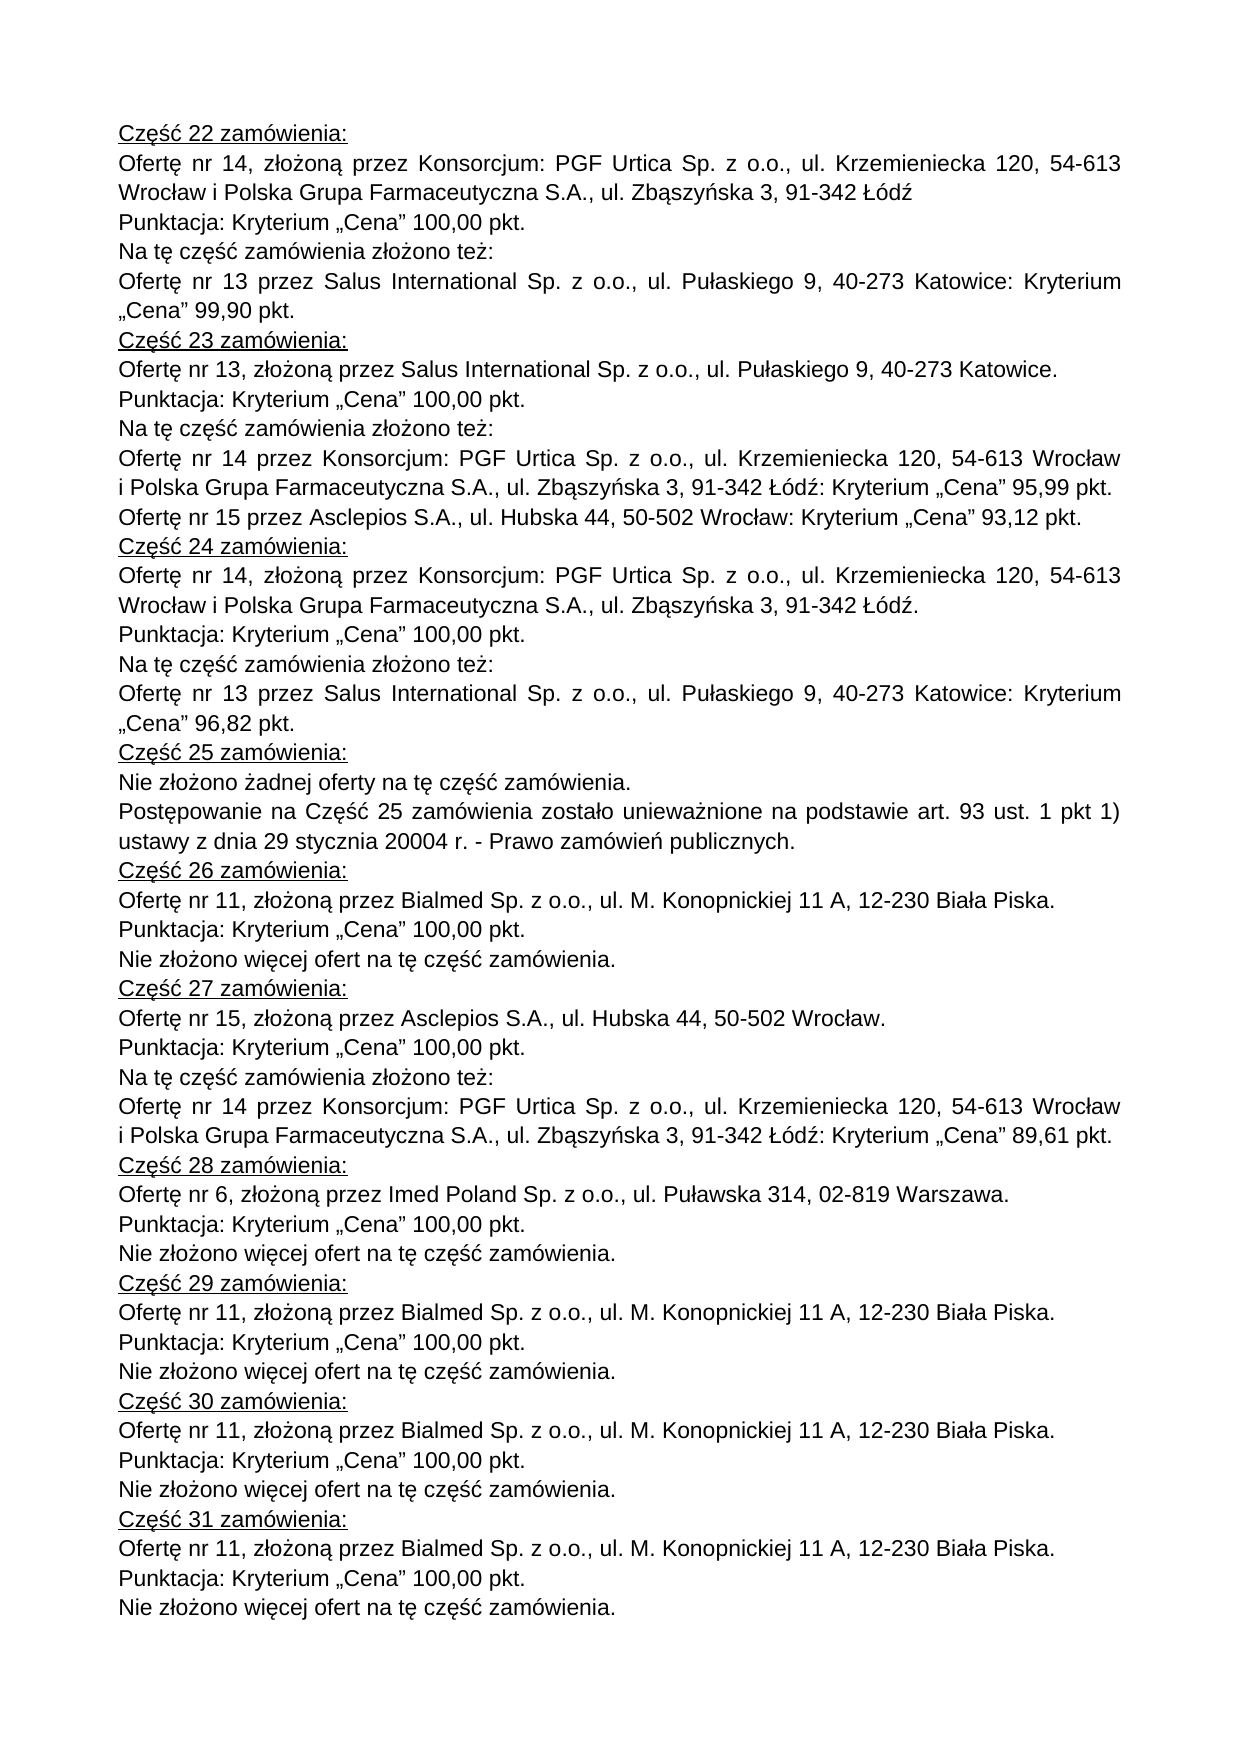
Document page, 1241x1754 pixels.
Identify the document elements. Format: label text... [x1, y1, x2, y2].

text Część 26 zamówienia: [118, 855, 1122, 884]
text Ofertę nr 14, złożoną przez Konsorcjum: PGF Urtica Sp. z o.o., ul. Krzemieniecka 120, 54-613 Wrocław i Polska Grupa Farmaceutyczna S.A., ul. Zbąszyńska 3, 91-342 Łódź. [118, 560, 1122, 619]
text Na tę część zamówienia złożono też: [118, 236, 1122, 266]
text Punktacja: Kryterium „Cena” 100,00 pkt. [118, 619, 1122, 649]
text Część 27 zamówienia: [118, 973, 1122, 1002]
text Ofertę nr 13 przez Salus International Sp. z o.o., ul. Pułaskiego 9, 40-273 Katowice: Kryterium „Cena” 96,82 pkt. [118, 678, 1122, 737]
text Na tę część zamówienia złożono też: [118, 649, 1122, 678]
text Ofertę nr 15, złożoną przez Asclepios S.A., ul. Hubska 44, 50-502 Wrocław. [118, 1002, 1122, 1032]
text Ofertę nr 11, złożoną przez Bialmed Sp. z o.o., ul. M. Konopnickiej 11 A, 12-230 Biała Piska. [118, 884, 1122, 914]
text Część 28 zamówienia: [118, 1150, 1122, 1179]
text Nie złożono żadnej oferty na tę część zamówienia. [118, 767, 1122, 796]
text Część 29 zamówienia: [118, 1268, 1122, 1297]
text Punktacja: Kryterium „Cena” 100,00 pkt. [118, 1209, 1122, 1238]
text Punktacja: Kryterium „Cena” 100,00 pkt. [118, 914, 1122, 943]
text Ofertę nr 13, złożoną przez Salus International Sp. z o.o., ul. Pułaskiego 9, 40-273 Katowice. [118, 354, 1122, 383]
text Część 22 zamówienia: [118, 118, 1122, 148]
text Nie złożono więcej ofert na tę część zamówienia. [118, 1356, 1122, 1386]
text Nie złożono więcej ofert na tę część zamówienia. [118, 943, 1122, 973]
text Część 23 zamówienia: [118, 324, 1122, 354]
text Ofertę nr 14, złożoną przez Konsorcjum: PGF Urtica Sp. z o.o., ul. Krzemieniecka 120, 54-613 Wrocław i Polska Grupa Farmaceutyczna S.A., ul. Zbąszyńska 3, 91-342 Łódź [118, 148, 1122, 207]
text Punktacja: Kryterium „Cena” 100,00 pkt. [118, 383, 1122, 413]
text Nie złożono więcej ofert na tę część zamówienia. [118, 1474, 1122, 1504]
text Część 31 zamówienia: [118, 1504, 1122, 1533]
text Ofertę nr 11, złożoną przez Bialmed Sp. z o.o., ul. M. Konopnickiej 11 A, 12-230 Biała Piska. [118, 1415, 1122, 1445]
text Punktacja: Kryterium „Cena” 100,00 pkt. [118, 1032, 1122, 1061]
text Punktacja: Kryterium „Cena” 100,00 pkt. [118, 1327, 1122, 1356]
text Na tę część zamówienia złożono też: [118, 1061, 1122, 1091]
text Postępowanie na Część 25 zamówienia zostało unieważnione na podstawie art. 93 ust. 1 pkt 1) ustawy z dnia 29 stycznia 20004 r. - Prawo zamówień publicznych. [118, 796, 1122, 855]
text Ofertę nr 11, złożoną przez Bialmed Sp. z o.o., ul. M. Konopnickiej 11 A, 12-230 Biała Piska. [118, 1297, 1122, 1327]
text Nie złożono więcej ofert na tę część zamówienia. [118, 1592, 1122, 1622]
text Ofertę nr 14 przez Konsorcjum: PGF Urtica Sp. z o.o., ul. Krzemieniecka 120, 54-613 Wrocław i Polska Grupa Farmaceutyczna S.A., ul. Zbąszyńska 3, 91-342 Łódź: Kryterium „Cena” 89,61 pkt. [118, 1091, 1122, 1150]
text Ofertę nr 11, złożoną przez Bialmed Sp. z o.o., ul. M. Konopnickiej 11 A, 12-230 Biała Piska. [118, 1533, 1122, 1563]
text Część 30 zamówienia: [118, 1386, 1122, 1415]
text Ofertę nr 14 przez Konsorcjum: PGF Urtica Sp. z o.o., ul. Krzemieniecka 120, 54-613 Wrocław i Polska Grupa Farmaceutyczna S.A., ul. Zbąszyńska 3, 91-342 Łódź: Kryterium „Cena” 95,99 pkt. [118, 442, 1122, 501]
text Nie złożono więcej ofert na tę część zamówienia. [118, 1238, 1122, 1268]
text Na tę część zamówienia złożono też: [118, 413, 1122, 442]
text Część 24 zamówienia: [118, 531, 1122, 560]
text Punktacja: Kryterium „Cena” 100,00 pkt. [118, 207, 1122, 236]
text Ofertę nr 6, złożoną przez Imed Poland Sp. z o.o., ul. Puławska 314, 02-819 Warszawa. [118, 1179, 1122, 1209]
text Ofertę nr 15 przez Asclepios S.A., ul. Hubska 44, 50-502 Wrocław: Kryterium „Cena” 93,12 pkt. [118, 501, 1122, 531]
text Punktacja: Kryterium „Cena” 100,00 pkt. [118, 1563, 1122, 1592]
text Ofertę nr 13 przez Salus International Sp. z o.o., ul. Pułaskiego 9, 40-273 Katowice: Kryterium „Cena” 99,90 pkt. [118, 266, 1122, 324]
text Część 25 zamówienia: [118, 737, 1122, 767]
text Punktacja: Kryterium „Cena” 100,00 pkt. [118, 1445, 1122, 1474]
